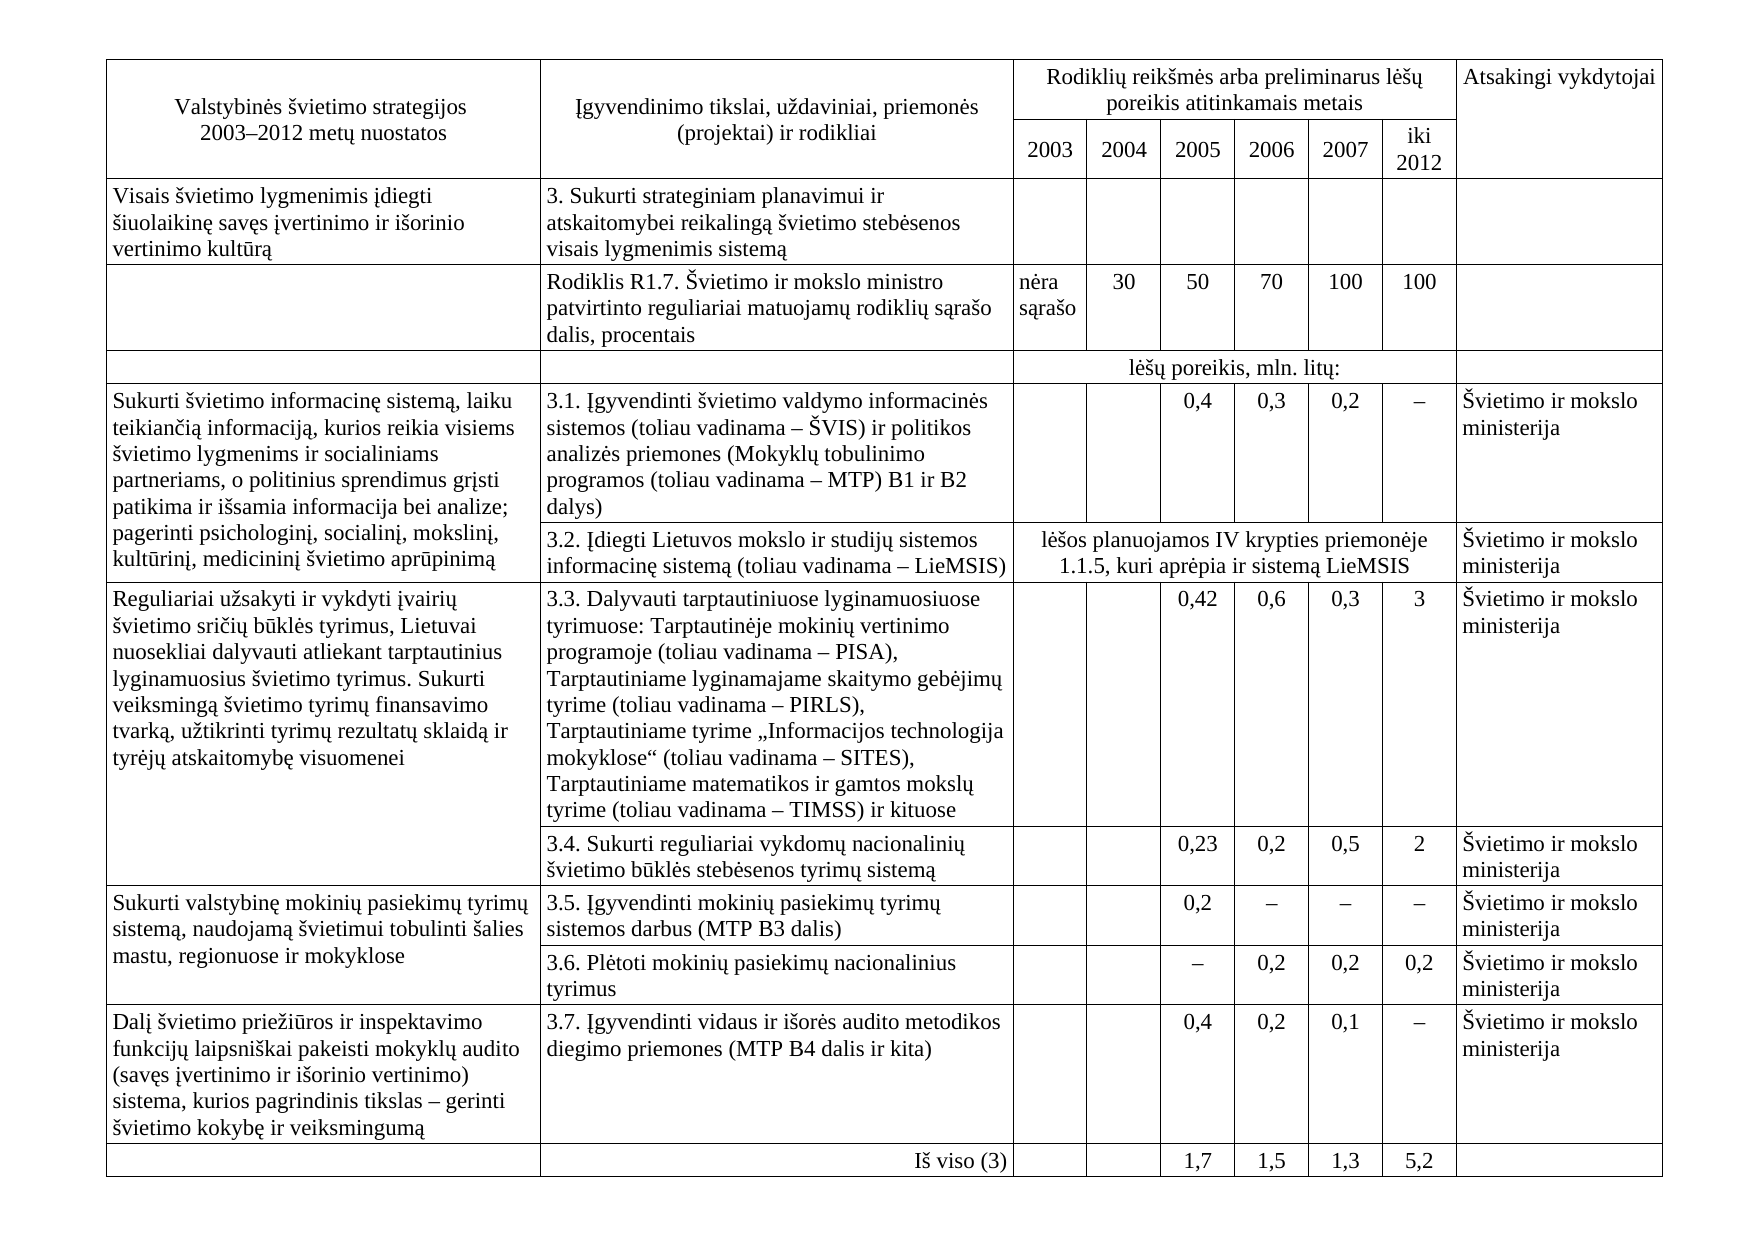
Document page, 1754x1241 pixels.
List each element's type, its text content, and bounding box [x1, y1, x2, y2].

table_cell lėšos planuojamos IV krypties priemonėje 1.1.5, kuri aprėpia ir sistemą LieMSIS [1014, 523, 1456, 582]
table_cell 0,2 [1161, 886, 1234, 945]
table_cell 3 [1383, 583, 1456, 826]
table_cell [107, 1144, 540, 1176]
table_cell [1087, 1005, 1160, 1143]
table_cell Švietimo ir mokslo ministerija [1457, 583, 1662, 826]
table_cell [1014, 384, 1086, 522]
table_cell Reguliariai užsakyti ir vykdyti įvairių švietimo sričių būklės tyrimus, Lietuvai nuosekliai dalyvauti atliekant tarptautinius lyginamuosius švietimo tyrimus. Sukurti veiksmingą švietimo tyrimų finansavimo tvarką, užtikrinti tyrimų rezultatų sklaidą ir tyrėjų atskaitomybę visuomenei [107, 583, 540, 885]
table_cell 2004 [1087, 120, 1160, 178]
table_cell 3.3. Dalyvauti tarptautiniuose lyginamuo­siuo­se tyrimuose: Tarptautinėje mokinių vertini­mo programoje (toliau vadinama – PISA), Tarptautiniame lyginamajame skaitymo gebėjimų tyrime (toliau vadinama – PIRLS), Tarptautiniame tyrime „Informacijos technologija mokyklose“ (toliau vadinama – SITES), Tarptautiniame matematikos ir gamtos mokslų tyrime (toliau vadinama – TIMSS) ir kituose [541, 583, 1013, 826]
table_cell Dalį švietimo priežiūros ir inspektavimo funkcijų laipsniškai pakeisti mokyklų audi­to (savęs įvertinimo ir išorinio vertini­mo) sistema, kurios pagrindinis tikslas – gerinti švietimo kokybę ir veiksmingumą [107, 1005, 540, 1143]
table_cell 3.2. Įdiegti Lietuvos mokslo ir studijų sistemos informacinę sistemą (toliau vadinama – LieMSIS) [541, 523, 1013, 582]
table_cell 3.1. Įgyvendinti švietimo valdymo informacinės sistemos (toliau vadinama – ŠVIS) ir politikos analizės priemones (Mokyklų tobulinimo programos (toliau vadinama – MTP) B1 ir B2 dalys) [541, 384, 1013, 522]
table_cell 3.7. Įgyvendinti vidaus ir išorės audito metodikos diegimo priemones (MTP B4 dalis ir kita) [541, 1005, 1013, 1143]
table_cell – [1383, 384, 1456, 522]
table_cell 70 [1235, 265, 1308, 350]
table_cell Švietimo ir mokslo ministerija [1457, 523, 1662, 582]
table_cell [1087, 827, 1160, 885]
table_cell Švietimo ir mokslo ministerija [1457, 827, 1662, 885]
table_header Atsakingi vykdytojai [1457, 60, 1662, 178]
table_cell 2006 [1235, 120, 1308, 178]
table_cell Švietimo ir mokslo ministerija [1457, 886, 1662, 945]
table_cell 100 [1309, 265, 1382, 350]
table_cell [1014, 827, 1086, 885]
table_cell 1,5 [1235, 1144, 1308, 1176]
table_cell 100 [1383, 265, 1456, 350]
table_cell 3.6. Plėtoti mokinių pasiekimų nacionalinius tyrimus [541, 946, 1013, 1004]
table_cell 0,2 [1235, 1005, 1308, 1143]
table_cell lėšų poreikis, mln. litų: [1014, 351, 1456, 383]
table_cell – [1383, 886, 1456, 945]
table_cell Švietimo ir mokslo ministerija [1457, 946, 1662, 1004]
table_cell nėra sąra­šo [1014, 265, 1086, 350]
table_cell [1087, 946, 1160, 1004]
table_cell 0,4 [1161, 1005, 1234, 1143]
table_cell 3.5. Įgyvendinti mokinių pasiekimų tyrimų sistemos darbus (MTP B3 dalis) [541, 886, 1013, 945]
table_cell 2003 [1014, 120, 1086, 178]
table_cell 2005 [1161, 120, 1234, 178]
table_cell 50 [1161, 265, 1234, 350]
table_cell [1014, 1005, 1086, 1143]
table_cell [1457, 179, 1662, 264]
table_cell 0,1 [1309, 1005, 1382, 1143]
table_header Valstybinės švietimo strategijos 2003–2012 metų nuostatos [107, 60, 540, 178]
table_cell 2 [1383, 827, 1456, 885]
table_cell – [1309, 886, 1382, 945]
table_cell 0,2 [1309, 384, 1382, 522]
table_cell 0,3 [1235, 384, 1308, 522]
table_cell 0,3 [1309, 583, 1382, 826]
table_header Rodiklių reikšmės arba preliminarus lėšų poreikis atitinkamais metais [1014, 60, 1456, 119]
table_cell 0,2 [1235, 946, 1308, 1004]
table_cell [1235, 179, 1308, 264]
table_cell Sukurti švietimo informacinę sistemą, laiku teikiančią informaciją, kurios reikia visiems švietimo lygmenims ir socialiniams partneriams, o politinius sprendimus grįsti patikima ir išsamia informacija bei analize; pagerinti psichologinį, socialinį, mokslinį, kultūrinį, medicininį švietimo aprūpinimą [107, 384, 540, 582]
table_cell [107, 351, 540, 383]
table_cell [1087, 583, 1160, 826]
table_cell 0,4 [1161, 384, 1234, 522]
table_cell [1087, 384, 1160, 522]
table_cell Rodiklis R1.7. Švietimo ir mokslo ministro patvirtinto reguliariai matuojamų rodiklių sąrašo dalis, procentais [541, 265, 1013, 350]
table_cell iki 2012 [1383, 120, 1456, 178]
table_cell 3.4. Sukurti reguliariai vykdomų nacionalinių švietimo būklės stebėsenos tyrimų sistemą [541, 827, 1013, 885]
table_cell [1161, 179, 1234, 264]
table_cell 2007 [1309, 120, 1382, 178]
table_cell 0,23 [1161, 827, 1234, 885]
table_cell 0,6 [1235, 583, 1308, 826]
table_cell [541, 351, 1013, 383]
table_cell [1383, 179, 1456, 264]
table_cell 0,2 [1235, 827, 1308, 885]
table_cell [1014, 1144, 1086, 1176]
table_cell Švietimo ir mokslo ministerija [1457, 384, 1662, 522]
table_cell 1,3 [1309, 1144, 1382, 1176]
table_cell – [1235, 886, 1308, 945]
table_cell [107, 265, 540, 350]
table_cell Visais švietimo lygmenimis įdiegti šiuolaikinę savęs įvertinimo ir išorinio vertinimo kultūrą [107, 179, 540, 264]
table_cell Švietimo ir mokslo ministerija [1457, 1005, 1662, 1143]
table_cell Iš viso (3) [541, 1144, 1013, 1176]
table_cell 0,42 [1161, 583, 1234, 826]
table_cell 0,2 [1383, 946, 1456, 1004]
table_cell [1309, 179, 1382, 264]
table_cell [1087, 886, 1160, 945]
table_cell 0,2 [1309, 946, 1382, 1004]
table_cell [1014, 583, 1086, 826]
table_cell [1457, 265, 1662, 350]
table_cell [1087, 1144, 1160, 1176]
table_cell [1014, 179, 1086, 264]
table_cell 30 [1087, 265, 1160, 350]
table_cell 3. Sukurti strateginiam planavimui ir atskaitomybei reikalingą švietimo stebėsenos visais lygmenimis sistemą [541, 179, 1013, 264]
table_cell – [1383, 1005, 1456, 1143]
table_cell 0,5 [1309, 827, 1382, 885]
table_cell 1,7 [1161, 1144, 1234, 1176]
table_cell [1014, 946, 1086, 1004]
table_cell [1457, 1144, 1662, 1176]
table_cell [1087, 179, 1160, 264]
table_cell Sukurti valstybinę mokinių pasiekimų tyrimų sistemą, naudojamą švietimui tobulinti šalies mastu, regionuose ir mokyklose [107, 886, 540, 1004]
table_cell [1014, 886, 1086, 945]
table_cell [1457, 351, 1662, 383]
table_cell 5,2 [1383, 1144, 1456, 1176]
table_cell – [1161, 946, 1234, 1004]
table_header Įgyvendinimo tikslai, uždaviniai, priemonės (projektai) ir rodikliai [541, 60, 1013, 178]
